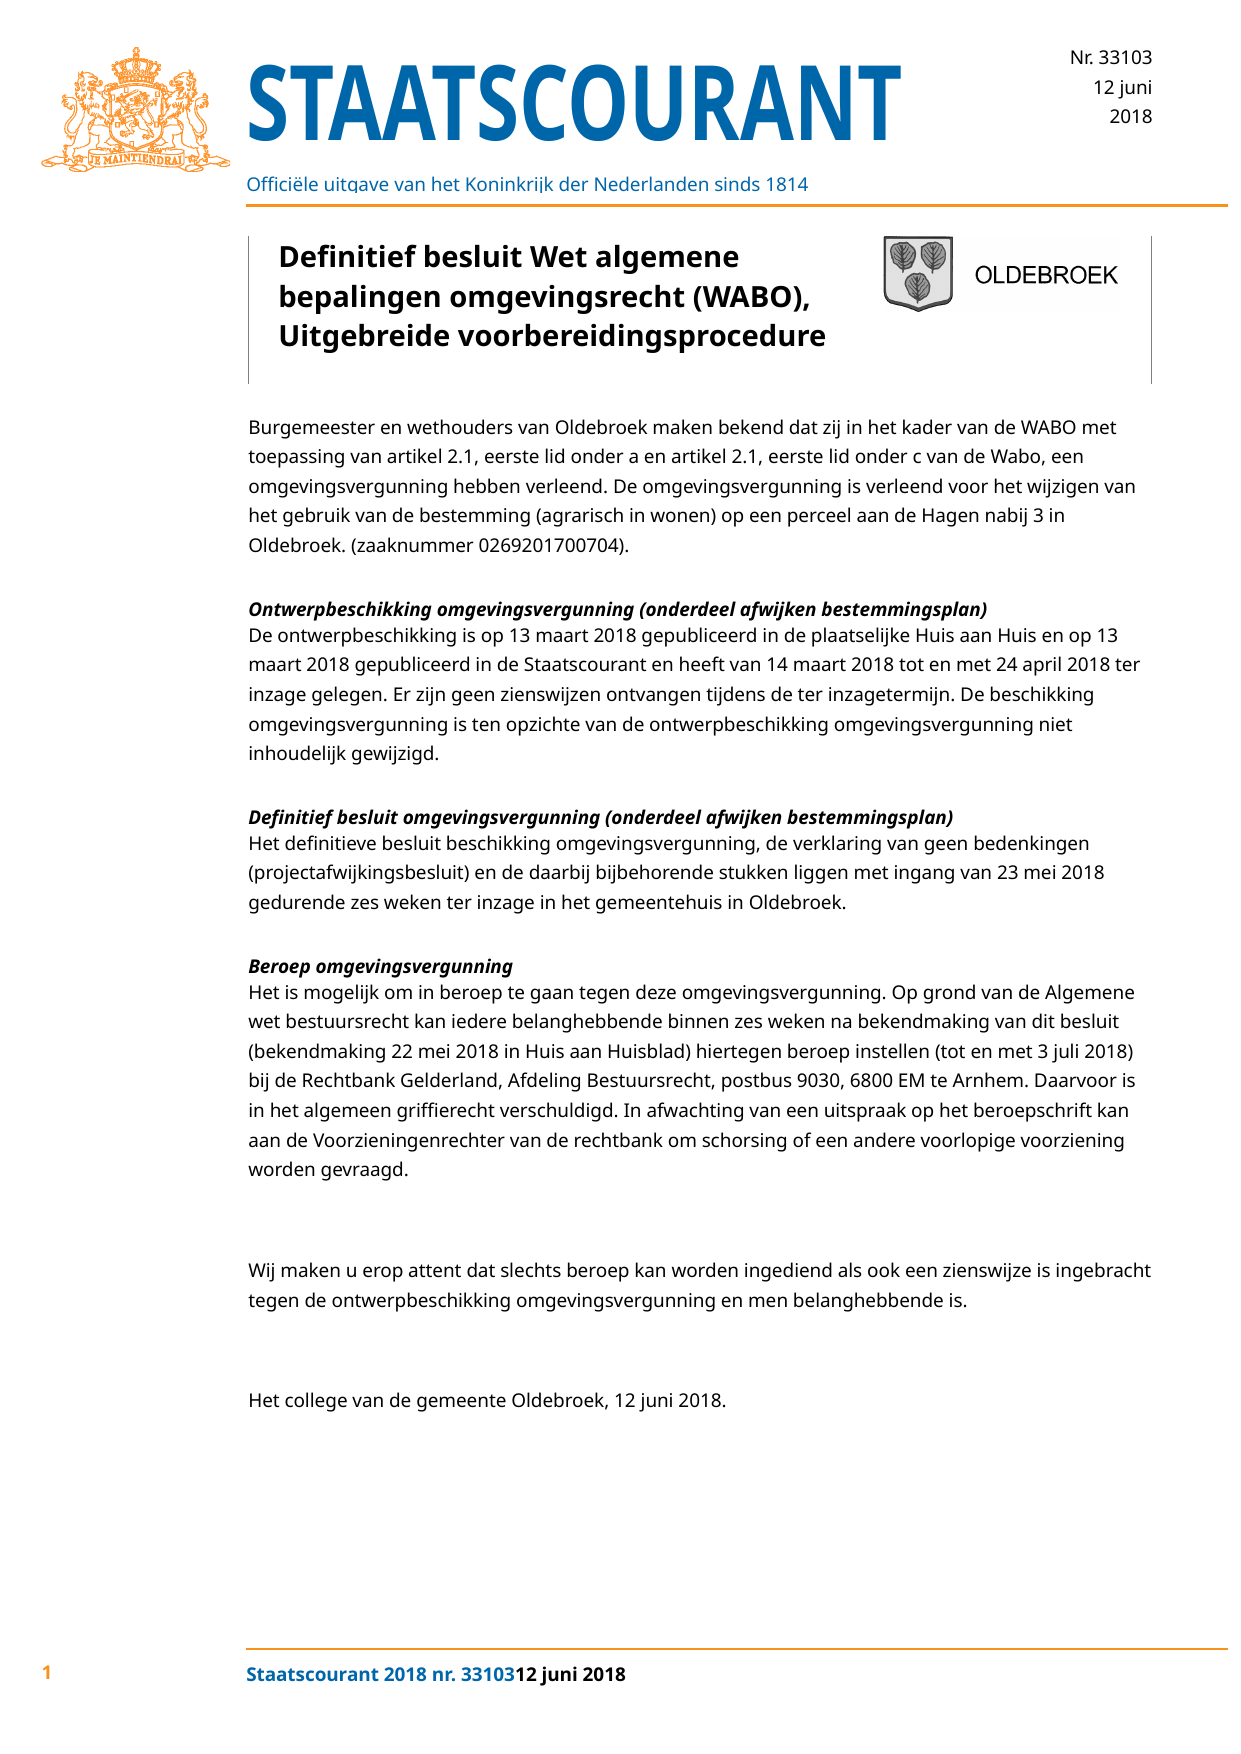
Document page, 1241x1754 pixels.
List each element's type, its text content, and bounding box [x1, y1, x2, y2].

text Burgemeester en wethouders van Oldebroek maken bekend dat zij in het kader van de WABO met toepassing van artikel 2.1, eerste lid onder a en artikel 2.1, eerste lid onder c van de Wabo, een omgevingsvergunning hebben verleend. De omgevingsvergunning is verleend voor het wijzigen van het gebruik van de bestemming (agrarisch in wonen) op een perceel aan de Hagen nabij 3 in Oldebroek. (zaaknummer 0269201700704). [248, 414, 1152, 558]
picture [41, 47, 231, 172]
text Het college van de gemeente Oldebroek, 12 juni 2018. [248, 1388, 1152, 1413]
text Definitief besluit omgevingsvergunning (onderdeel afwijken bestemmingsplan) [248, 804, 1152, 830]
table_header Definitief besluit Wet algemene bepalingen omgevingsrecht (WABO), Uitgebreide voorbereidingsprocedure [249, 236, 850, 384]
text Het is mogelijk om in beroep te gaan tegen deze omgevingsvergunning. Op grond van de Algemene wet bestuursrecht kan iedere belanghebbende binnen zes weken na bekendmaking van dit besluit (bekendmaking 22 mei 2018 in Huis aan Huisblad) hiertegen beroep instellen (tot en met 3 juli 2018) bij de Rechtbank Gelderland, Afdeling Bestuursrecht, postbus 9030, 6800 EM te Arnhem. Daarvoor is in het algemeen griffierecht verschuldigd. In afwachting van een uitspraak op het beroepschrift kan aan de Voorzieningenrechter van de rechtbank om schorsing of een andere voorlopige voorziening worden gevraagd. [248, 979, 1152, 1182]
picture [882, 236, 1119, 314]
text Het definitieve besluit beschikking omgevingsvergunning, de verklaring van geen bedenkingen (projectafwijkingsbesluit) en de daarbij bijbehorende stukken liggen met ingang van 23 mei 2018 gedurende zes weken ter inzage in het gemeentehuis in Oldebroek. [248, 830, 1152, 915]
text Ontwerpbeschikking omgevingsvergunning (onderdeel afwijken bestemmingsplan) [248, 596, 1152, 622]
table_header [850, 236, 1151, 384]
text Beroep omgevingsvergunning [248, 953, 1152, 979]
text Wij maken u erop attent dat slechts beroep kan worden ingediend als ook een zienswijze is ingebracht tegen de ontwerpbeschikking omgevingsvergunning en men belanghebbende is. [248, 1257, 1152, 1312]
text De ontwerpbeschikking is op 13 maart 2018 gepubliceerd in de plaatselijke Huis aan Huis en op 13 maart 2018 gepubliceerd in de Staatscourant en heeft van 14 maart 2018 tot en met 24 april 2018 ter inzage gelegen. Er zijn geen zienswijzen ontvangen tijdens de ter inzagetermijn. De beschikking omgevingsvergunning is ten opzichte van de ontwerpbeschikking omgevingsvergunning niet inhoudelijk gewijzigd. [248, 622, 1152, 766]
